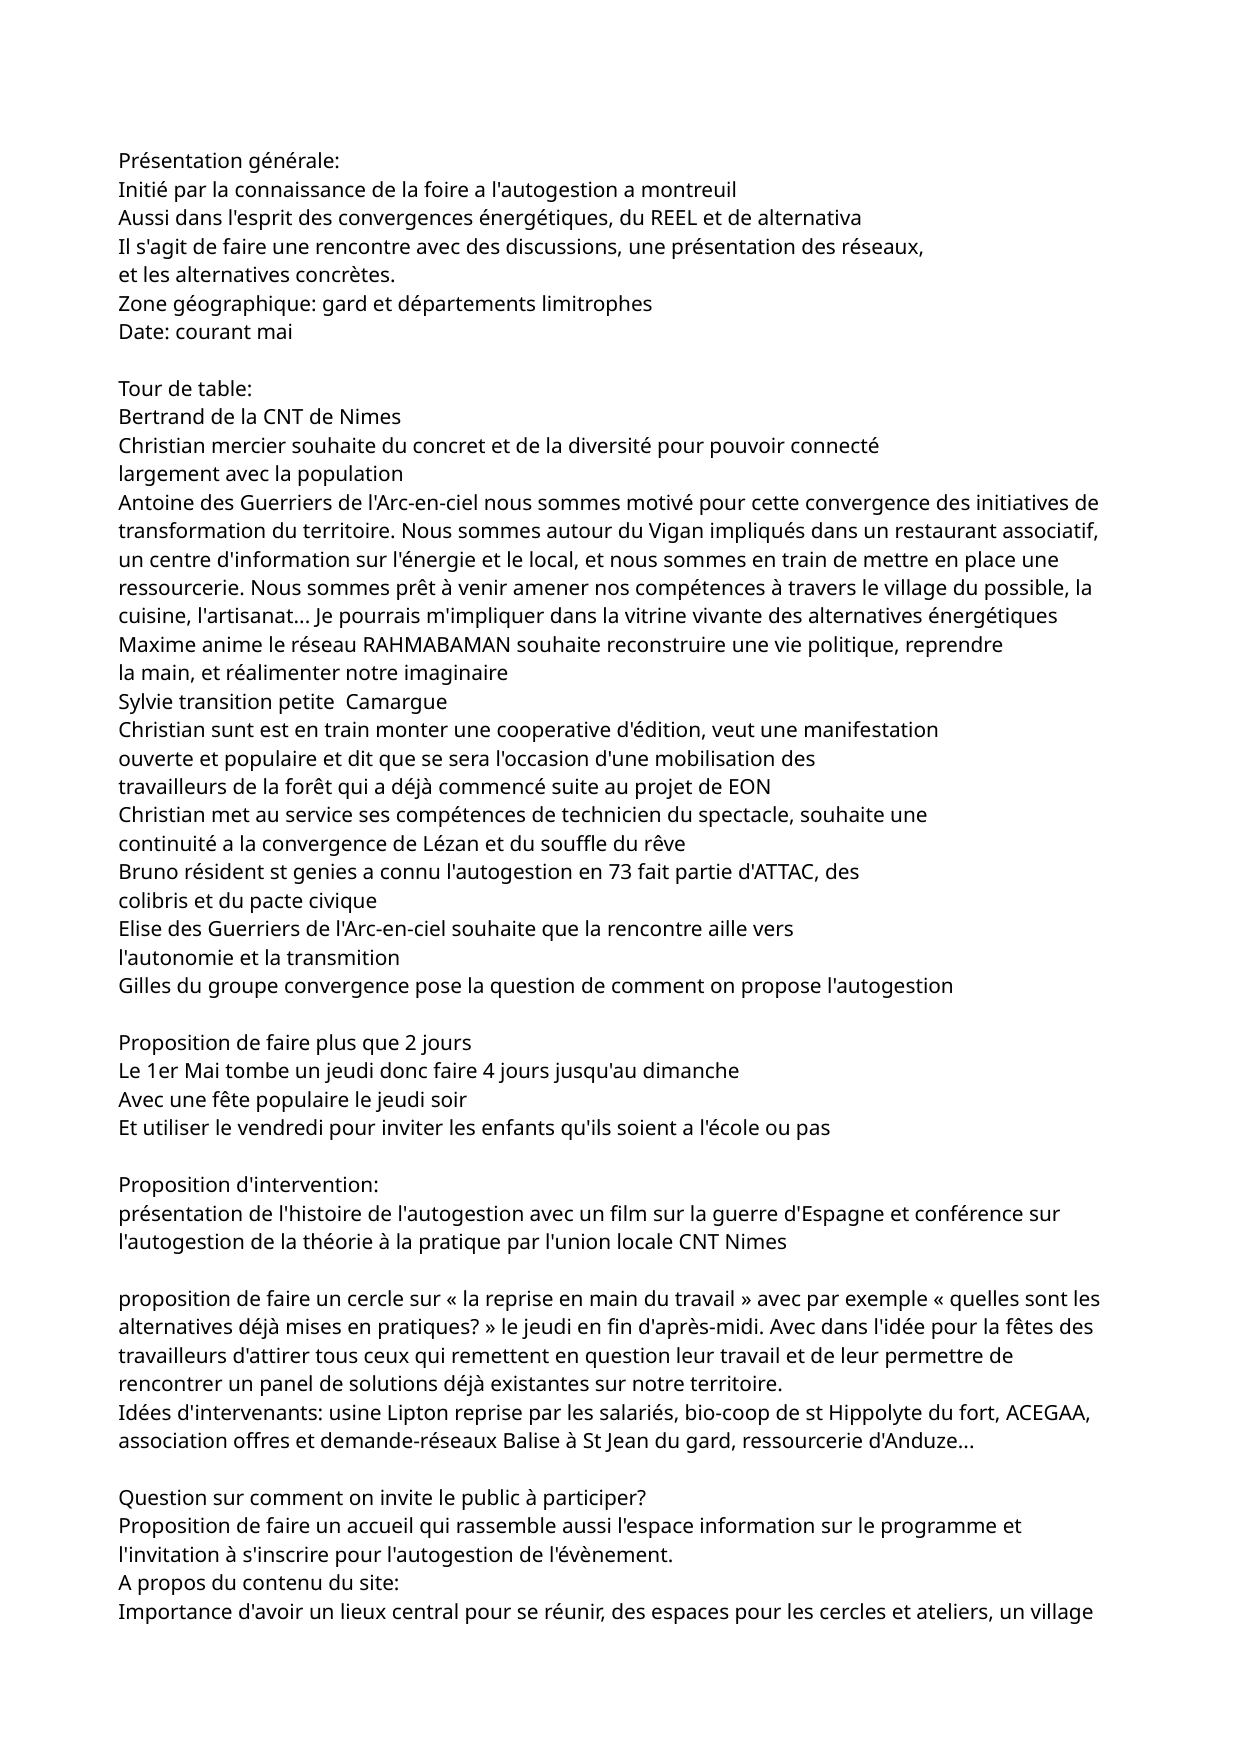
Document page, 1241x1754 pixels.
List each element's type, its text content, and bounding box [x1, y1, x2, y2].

text Proposition de faire un accueil qui rassemble aussi l'espace information sur le programme et l'invitation à s'inscrire pour l'autogestion de l'évènement. [118, 1512, 1122, 1568]
text présentation de l'histoire de l'autogestion avec un film sur la guerre d'Espagne et conférence sur l'autogestion de la théorie à la pratique par l'union locale CNT Nimes [118, 1199, 1122, 1256]
text Bruno résident st genies a connu l'autogestion en 73 fait partie d'ATTAC, des [118, 857, 1122, 886]
text Proposition de faire plus que 2 jours [118, 1028, 1122, 1057]
text A propos du contenu du site: [118, 1568, 1122, 1597]
text et les alternatives concrètes. [118, 260, 1122, 289]
text Gilles du groupe convergence pose la question de comment on propose l'autogestion [118, 971, 1122, 1000]
text Bertrand de la CNT de Nimes [118, 402, 1122, 431]
text Importance d'avoir un lieux central pour se réunir, des espaces pour les cercles et ateliers, un village [118, 1597, 1122, 1625]
text continuité a la convergence de Lézan et du souffle du rêve [118, 829, 1122, 857]
text Le 1er Mai tombe un jeudi donc faire 4 jours jusqu'au dimanche [118, 1057, 1122, 1085]
text Présentation générale: [118, 147, 1122, 175]
text ouverte et populaire et dit que se sera l'occasion d'une mobilisation des [118, 744, 1122, 772]
text travailleurs de la forêt qui a déjà commencé suite au projet de EON [118, 772, 1122, 801]
text Tour de table: [118, 374, 1122, 402]
text Avec une fête populaire le jeudi soir [118, 1085, 1122, 1113]
text largement avec la population [118, 459, 1122, 488]
text Il s'agit de faire une rencontre avec des discussions, une présentation des réseaux, [118, 232, 1122, 260]
text Zone géographique: gard et départements limitrophes [118, 289, 1122, 317]
text Et utiliser le vendredi pour inviter les enfants qu'ils soient a l'école ou pas [118, 1113, 1122, 1142]
text Elise des Guerriers de l'Arc-en-ciel souhaite que la rencontre aille vers [118, 914, 1122, 943]
text Initié par la connaissance de la foire a l'autogestion a montreuil [118, 175, 1122, 203]
text Christian mercier souhaite du concret et de la diversité pour pouvoir connecté [118, 431, 1122, 459]
text colibris et du pacte civique [118, 886, 1122, 914]
text Idées d'intervenants: usine Lipton reprise par les salariés, bio-coop de st Hippolyte du fort, ACEGAA, association offres et demande-réseaux Balise à St Jean du gard, ressourcerie d'Anduze... [118, 1398, 1122, 1455]
text l'autonomie et la transmition [118, 943, 1122, 971]
text Question sur comment on invite le public à participer? [118, 1483, 1122, 1512]
text proposition de faire un cercle sur « la reprise en main du travail » avec par exemple « quelles sont les alternatives déjà mises en pratiques? » le jeudi en fin d'après-midi. Avec dans l'idée pour la fêtes des travailleurs d'attirer tous ceux qui remettent en question leur travail et de leur permettre de rencontrer un panel de solutions déjà existantes sur notre territoire. [118, 1284, 1122, 1398]
text la main, et réalimenter notre imaginaire [118, 658, 1122, 687]
text Aussi dans l'esprit des convergences énergétiques, du REEL et de alternativa [118, 203, 1122, 232]
text Antoine des Guerriers de l'Arc-en-ciel nous sommes motivé pour cette convergence des initiatives de transformation du territoire. Nous sommes autour du Vigan impliqués dans un restaurant associatif, un centre d'information sur l'énergie et le local, et nous sommes en train de mettre en place une ressourcerie. Nous sommes prêt à venir amener nos compétences à travers le village du possible, la cuisine, l'artisanat... Je pourrais m'impliquer dans la vitrine vivante des alternatives énergétiques [118, 488, 1122, 630]
text Proposition d'intervention: [118, 1170, 1122, 1199]
text Maxime anime le réseau RAHMABAMAN souhaite reconstruire une vie politique, reprendre [118, 630, 1122, 658]
text Sylvie transition petite Camargue [118, 687, 1122, 715]
text Date: courant mai [118, 317, 1122, 346]
text Christian met au service ses compétences de technicien du spectacle, souhaite une [118, 801, 1122, 829]
text Christian sunt est en train monter une cooperative d'édition, veut une manifestation [118, 715, 1122, 744]
